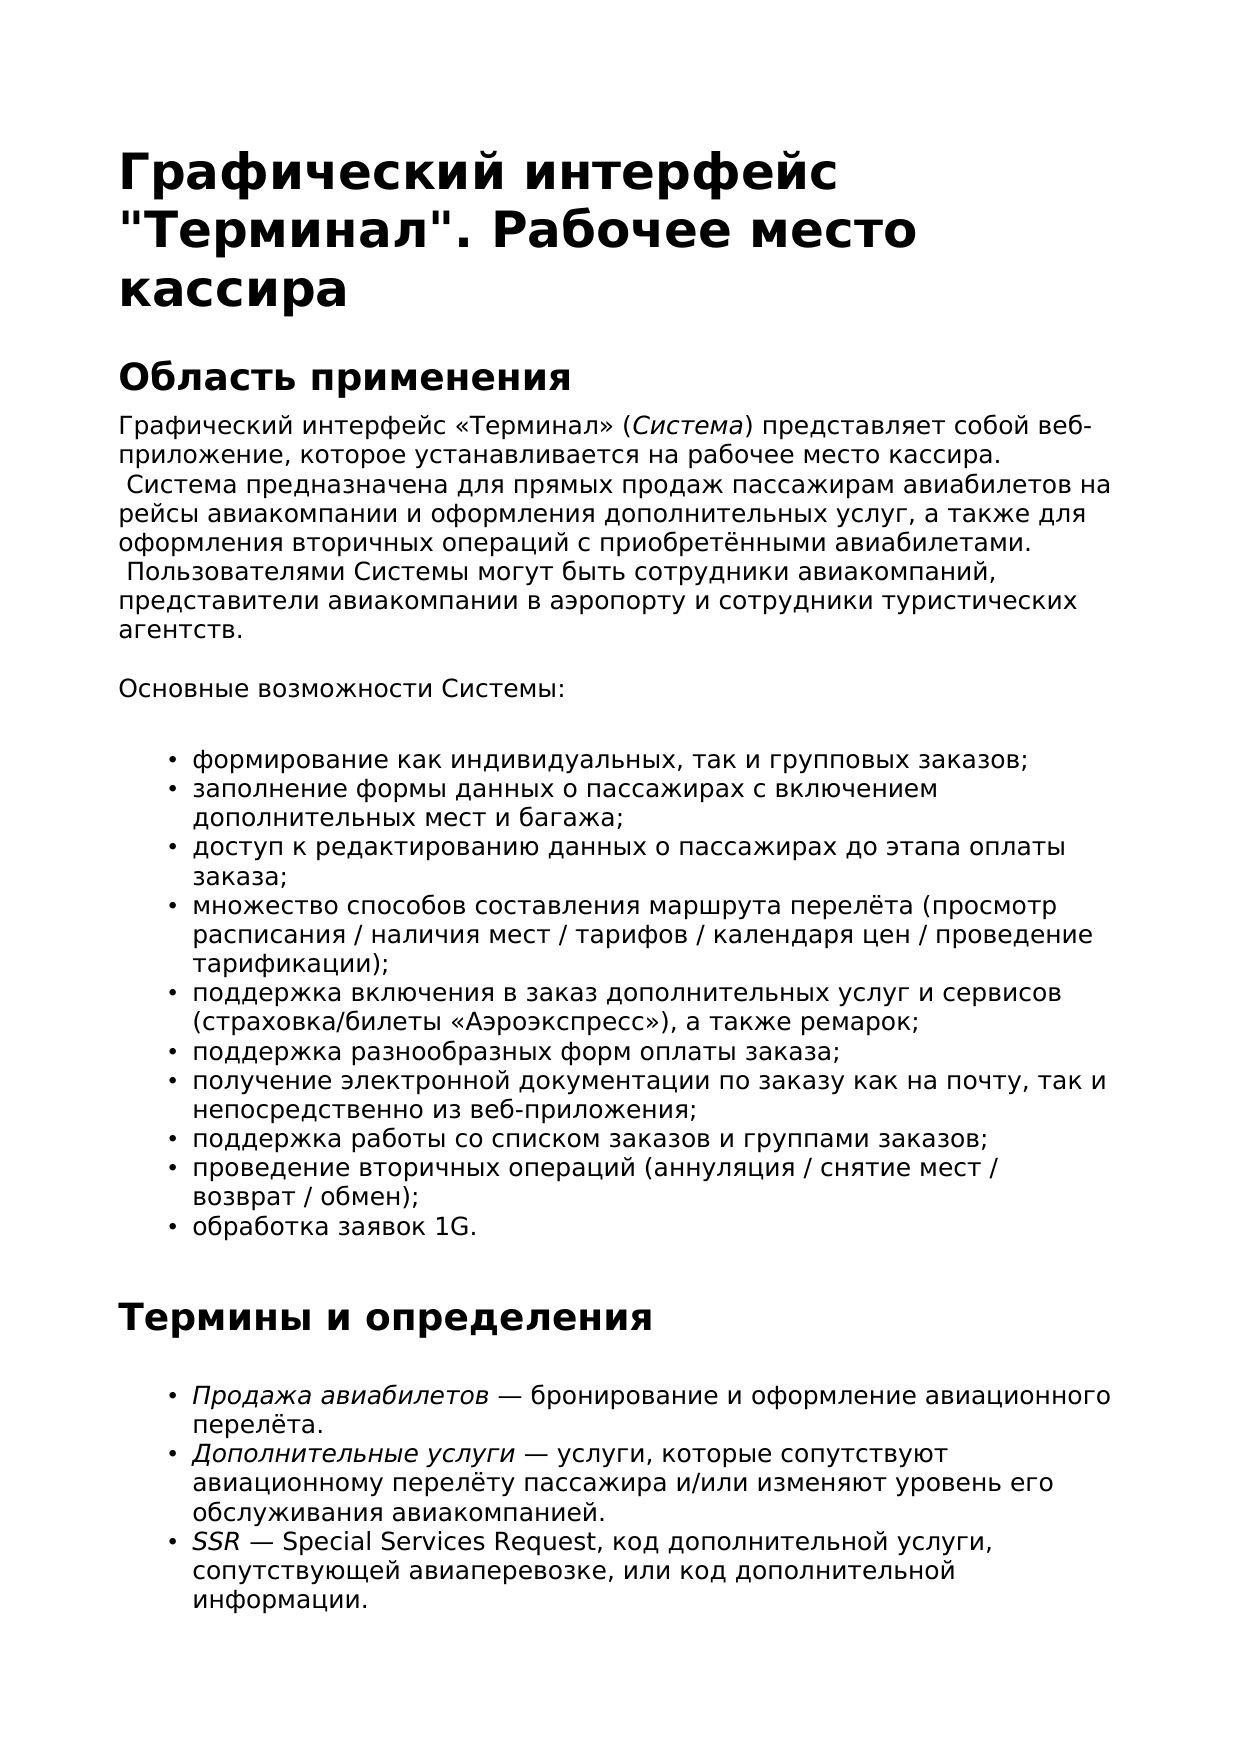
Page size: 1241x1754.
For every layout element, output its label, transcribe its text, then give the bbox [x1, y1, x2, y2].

list Дополнительные услуги — услуги, которые сопутствуют авиационному перелёту пассажира и/или изменяют уровень его обслуживания авиакомпанией. [177, 1439, 1122, 1527]
list множество способов составления маршрута перелёта (просмотр расписания / наличия мест / тарифов / календаря цен / проведение тарификации); [177, 891, 1122, 978]
subtitle Область применения [118, 355, 1122, 399]
list получение электронной документации по заказу как на почту, так и непосредственно из веб-приложения; [177, 1066, 1122, 1124]
list доступ к редактированию данных о пассажирах до этапа оплаты заказа; [177, 833, 1122, 891]
list поддержка включения в заказ дополнительных услуг и сервисов (страховка/билеты «Аэроэкспресс»), а также ремарок; [177, 978, 1122, 1037]
list поддержка разнообразных форм оплаты заказа; [177, 1037, 1122, 1066]
list проведение вторичных операций (аннуляция / снятие мест / возврат / обмен); [177, 1153, 1122, 1212]
subtitle Графический интерфейс "Терминал". Рабочее место кассира [118, 143, 1122, 318]
text Графический интерфейс «Терминал» (Система) представляет собой веб-приложение, которое устанавливается на рабочее место кассира. Система предназначена для прямых продаж пассажирам авиабилетов на рейсы авиакомпании и оформления дополнительных услуг, а также для оформления вторичных операций с приобретёнными авиабилетами. Пользователями Системы могут быть сотрудники авиакомпаний, представители авиакомпании в аэропорту и сотрудники туристических агентств. Основные возможности Системы: [118, 411, 1122, 703]
list SSR — Special Services Request, код дополнительной услуги, сопутствующей авиаперевозке, или код дополнительной информации. [177, 1527, 1122, 1614]
subtitle Термины и определения [118, 1295, 1122, 1339]
list формирование как индивидуальных, так и групповых заказов; [177, 745, 1122, 774]
list заполнение формы данных о пассажирах с включением дополнительных мест и багажа; [177, 774, 1122, 833]
list обработка заявок 1G. [177, 1212, 1122, 1241]
list поддержка работы со списком заказов и группами заказов; [177, 1124, 1122, 1153]
list Продажа авиабилетов — бронирование и оформление авиационного перелёта. [177, 1381, 1122, 1439]
